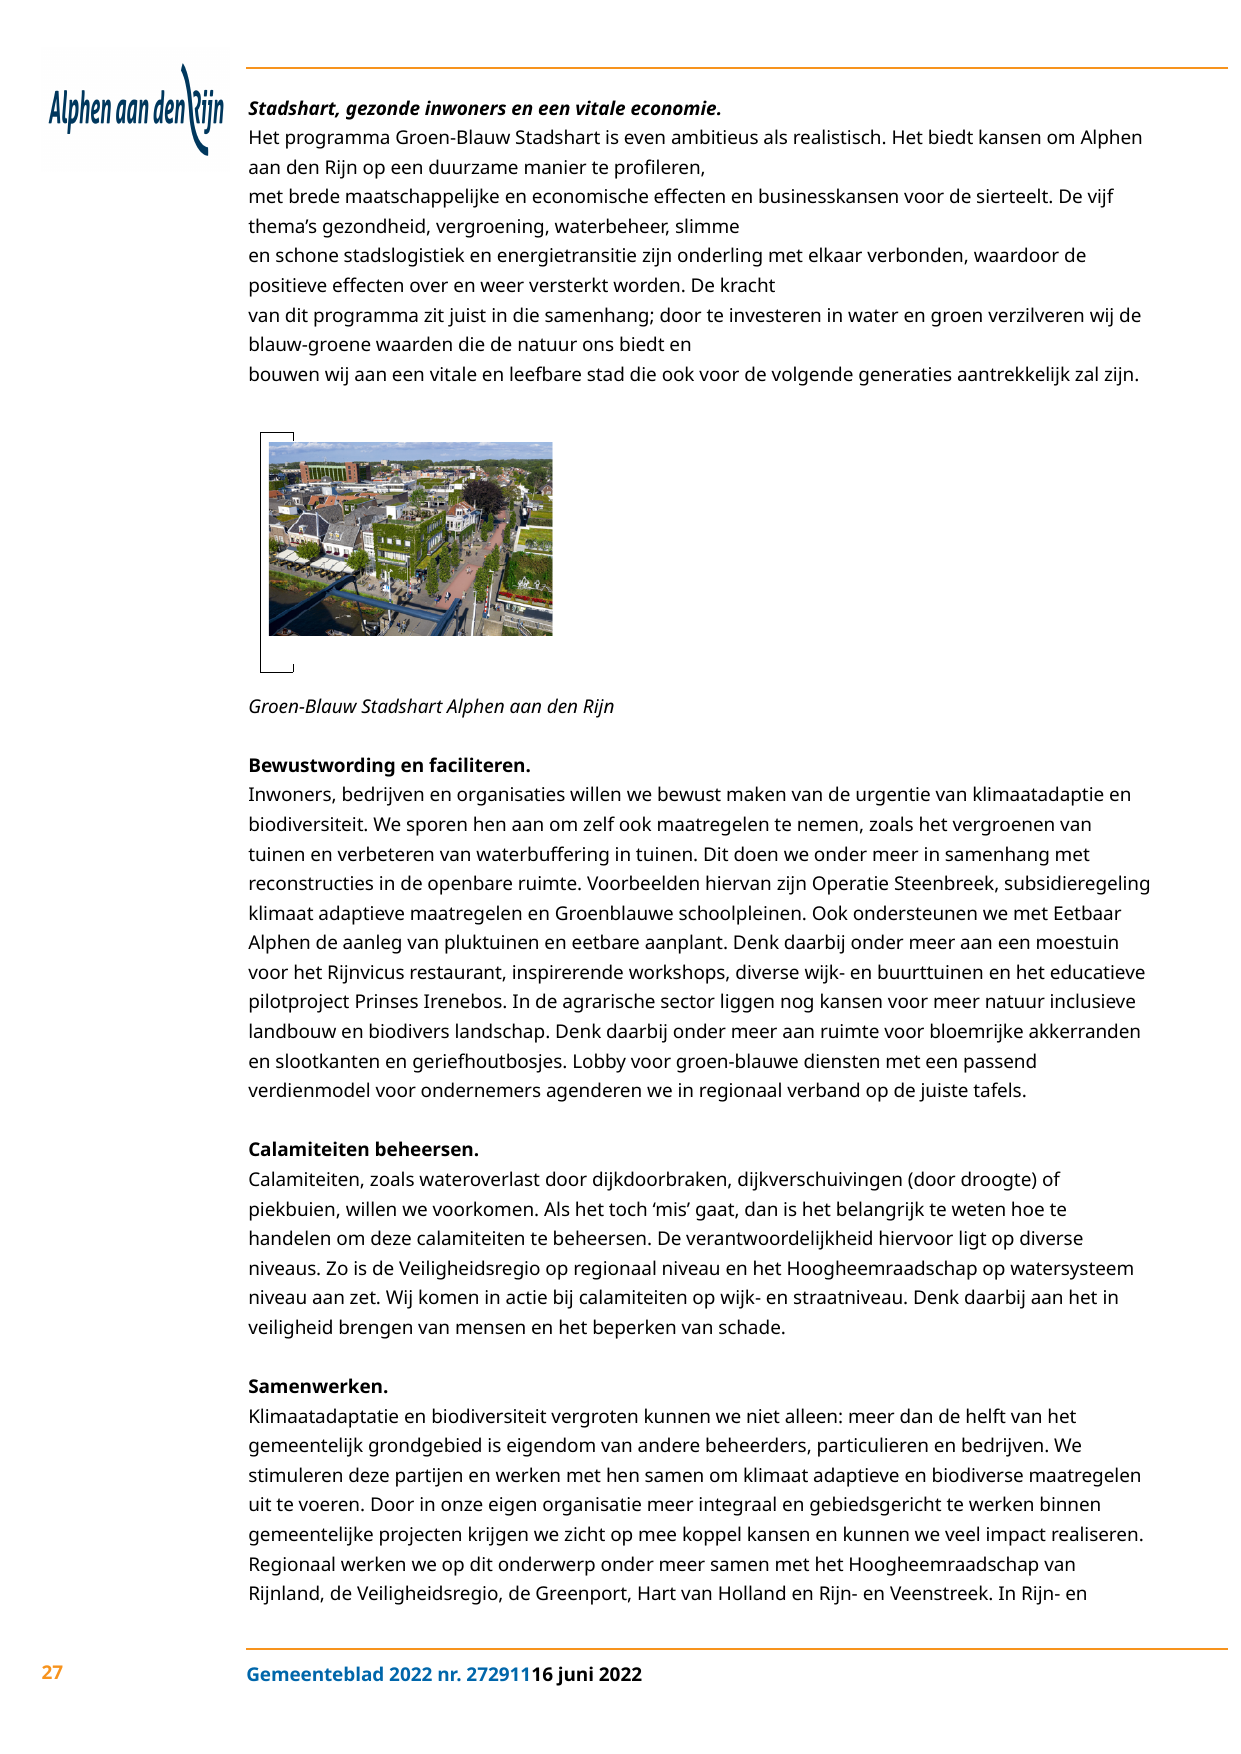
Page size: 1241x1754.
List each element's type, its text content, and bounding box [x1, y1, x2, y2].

text Klimaatadaptatie en biodiversiteit vergroten kunnen we niet alleen: meer dan de helft van het gemeentelijk grondgebied is eigendom van andere beheerders, particulieren en bedrijven. We stimuleren deze partijen en werken met hen samen om klimaat adaptieve en biodiverse maatregelen uit te voeren. Door in onze eigen organisatie meer integraal en gebiedsgericht te werken binnen gemeentelijke projecten krijgen we zicht op mee koppel kansen en kunnen we veel impact realiseren. Regionaal werken we op dit onderwerp onder meer samen met het Hoogheemraadschap van Rijnland, de Veiligheidsregio, de Greenport, Hart van Holland en Rijn- en Veenstreek. In Rijn- en [248, 1403, 1152, 1606]
text Inwoners, bedrijven en organisaties willen we bewust maken van de urgentie van klimaatadaptie en biodiversiteit. We sporen hen aan om zelf ook maatregelen te nemen, zoals het vergroenen van tuinen en verbeteren van waterbuffering in tuinen. Dit doen we onder meer in samenhang met reconstructies in de openbare ruimte. Voorbeelden hiervan zijn Operatie Steenbreek, subsidieregeling klimaat adaptieve maatregelen en Groenblauwe schoolpleinen. Ook ondersteunen we met Eetbaar Alphen de aanleg van pluktuinen en eetbare aanplant. Denk daarbij onder meer aan een moestuin voor het Rijnvicus restaurant, inspirerende workshops, diverse wijk- en buurttuinen en het educatieve pilotproject Prinses Irenebos. In de agrarische sector liggen nog kansen voor meer natuur inclusieve landbouw en biodivers landschap. Denk daarbij onder meer aan ruimte voor bloemrijke akkerranden en slootkanten en geriefhoutbosjes. Lobby voor groen-blauwe diensten met een passend verdienmodel voor ondernemers agenderen we in regionaal verband op de juiste tafels. [248, 782, 1152, 1103]
picture [41, 47, 231, 172]
text Calamiteiten, zoals wateroverlast door dijkdoorbraken, dijkverschuivingen (door droogte) of piekbuien, willen we voorkomen. Als het toch ‘mis’ gaat, dan is het belangrijk te weten hoe te handelen om deze calamiteiten te beheersen. De verantwoordelijkheid hiervoor ligt op diverse niveaus. Zo is de Veiligheidsregio op regionaal niveau en het Hoogheemraadschap op watersysteem niveau aan zet. Wij komen in actie bij calamiteiten op wijk- en straatniveau. Denk daarbij aan het in veiligheid brengen van mensen en het beperken van schade. [248, 1166, 1152, 1340]
text Samenwerken. [248, 1373, 1152, 1399]
text Bewustwording en faciliteren. [248, 752, 1152, 778]
text Calamiteiten beheersen. [248, 1137, 1152, 1162]
table_header Stadshart, gezonde inwoners en een vitale economie. Het programma Groen-Blauw Stadshart is even ambitieus als realistisch. Het biedt kansen om Alphen aan den Rijn op een duurzame manier te profileren, met brede maatschappelijke en economische effecten en businesskansen voor de sierteelt. De vijf thema’s gezondheid, vergroening, waterbeheer, slimme en schone stadslogistiek en energietransitie zijn onderling met elkaar verbonden, waardoor de positieve effecten over en weer versterkt worden. De kracht van dit programma zit juist in die samenhang; door te investeren in water en groen verzilveren wij de blauw-groene waarden die de natuur ons biedt en bouwen wij aan een vitale en leefbare stad die ook voor de volgende generaties aantrekkelijk zal zijn. Groen-Blauw Stadshart Alphen aan den Rijn [248, 95, 1152, 719]
picture [268, 441, 624, 664]
